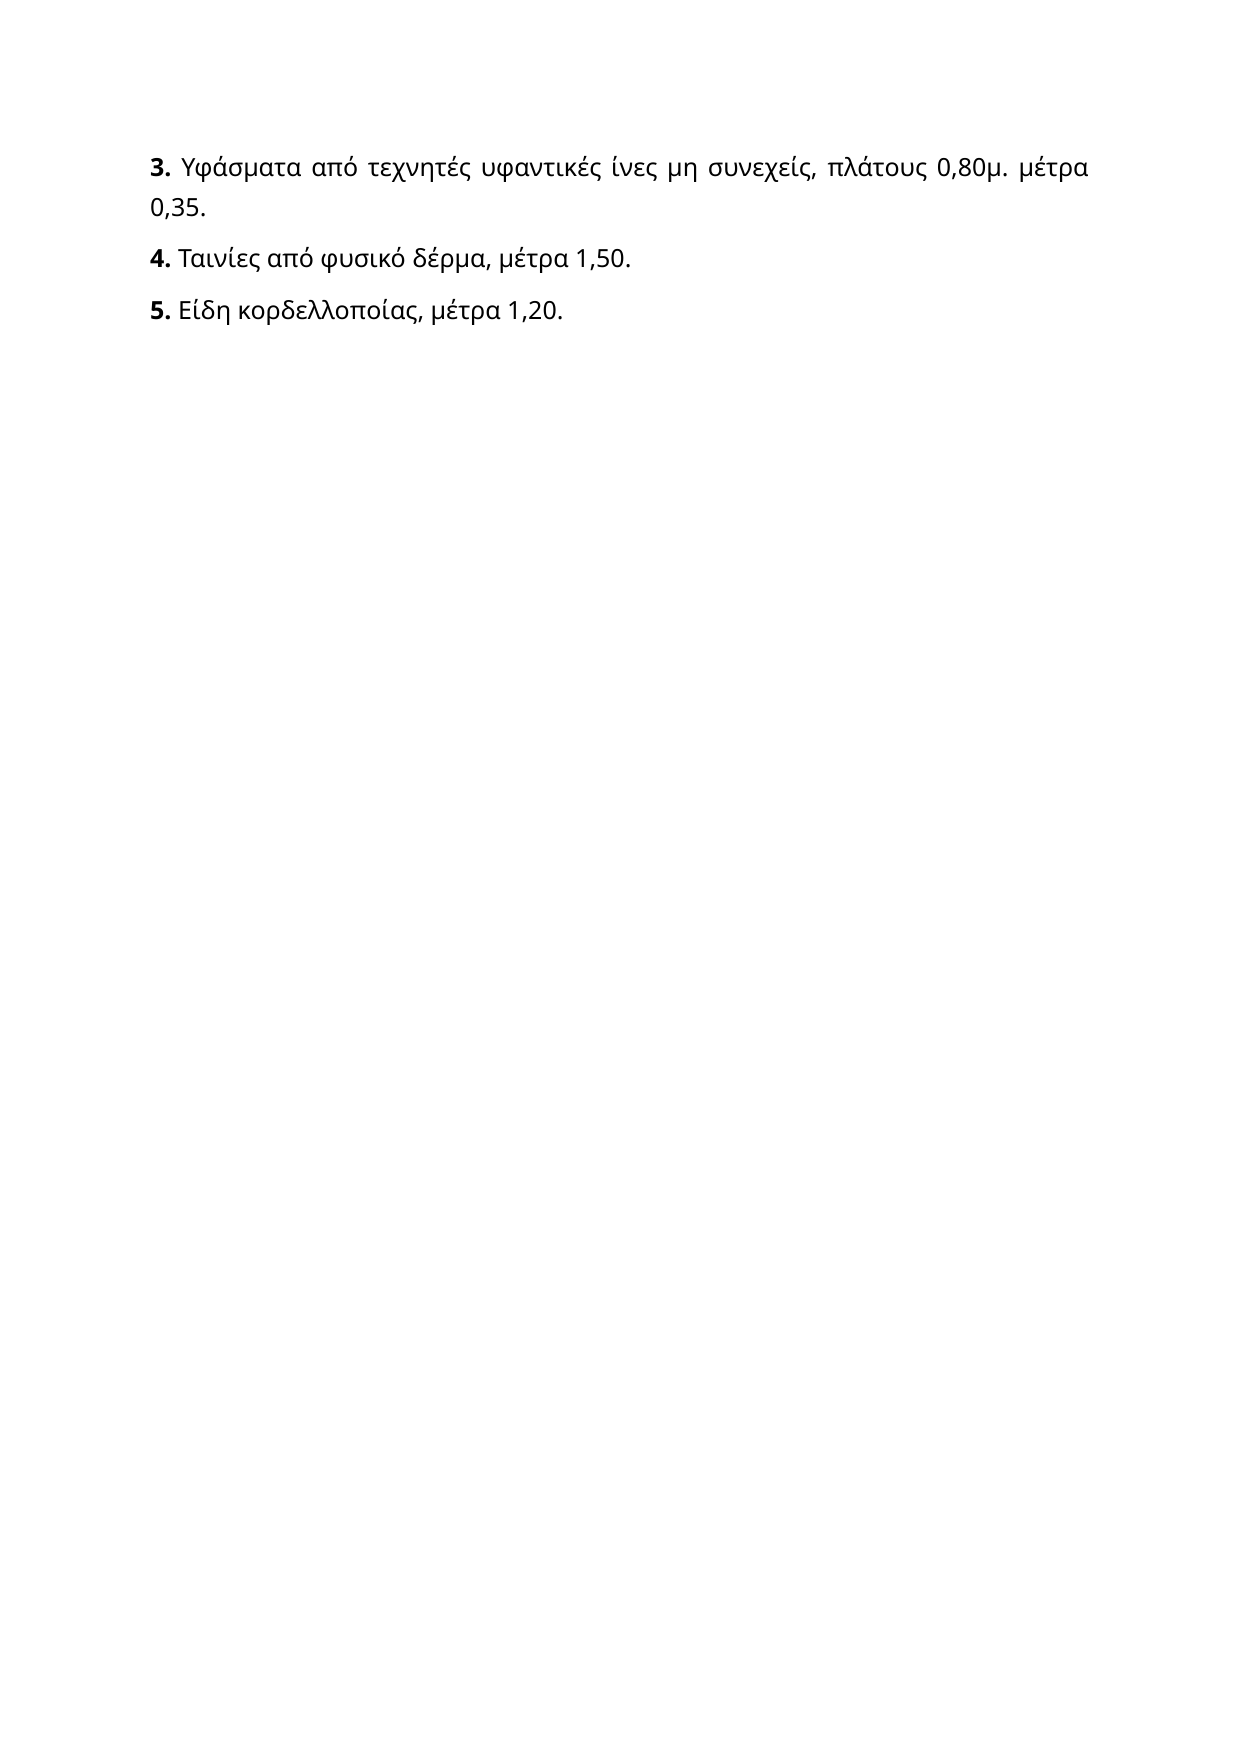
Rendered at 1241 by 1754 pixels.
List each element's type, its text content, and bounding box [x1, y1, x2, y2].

text 4. Ταινίες από φυσικό δέρμα, μέτρα 1,50. [150, 241, 1090, 275]
text 3. Υφάσματα από τεχνητές υφαντικές ίνες μη συνεχείς, πλάτους 0,80μ. μέτρα 0,35. [150, 150, 1090, 223]
text 5. Είδη κορδελλοποίας, μέτρα 1,20. [150, 292, 1090, 327]
